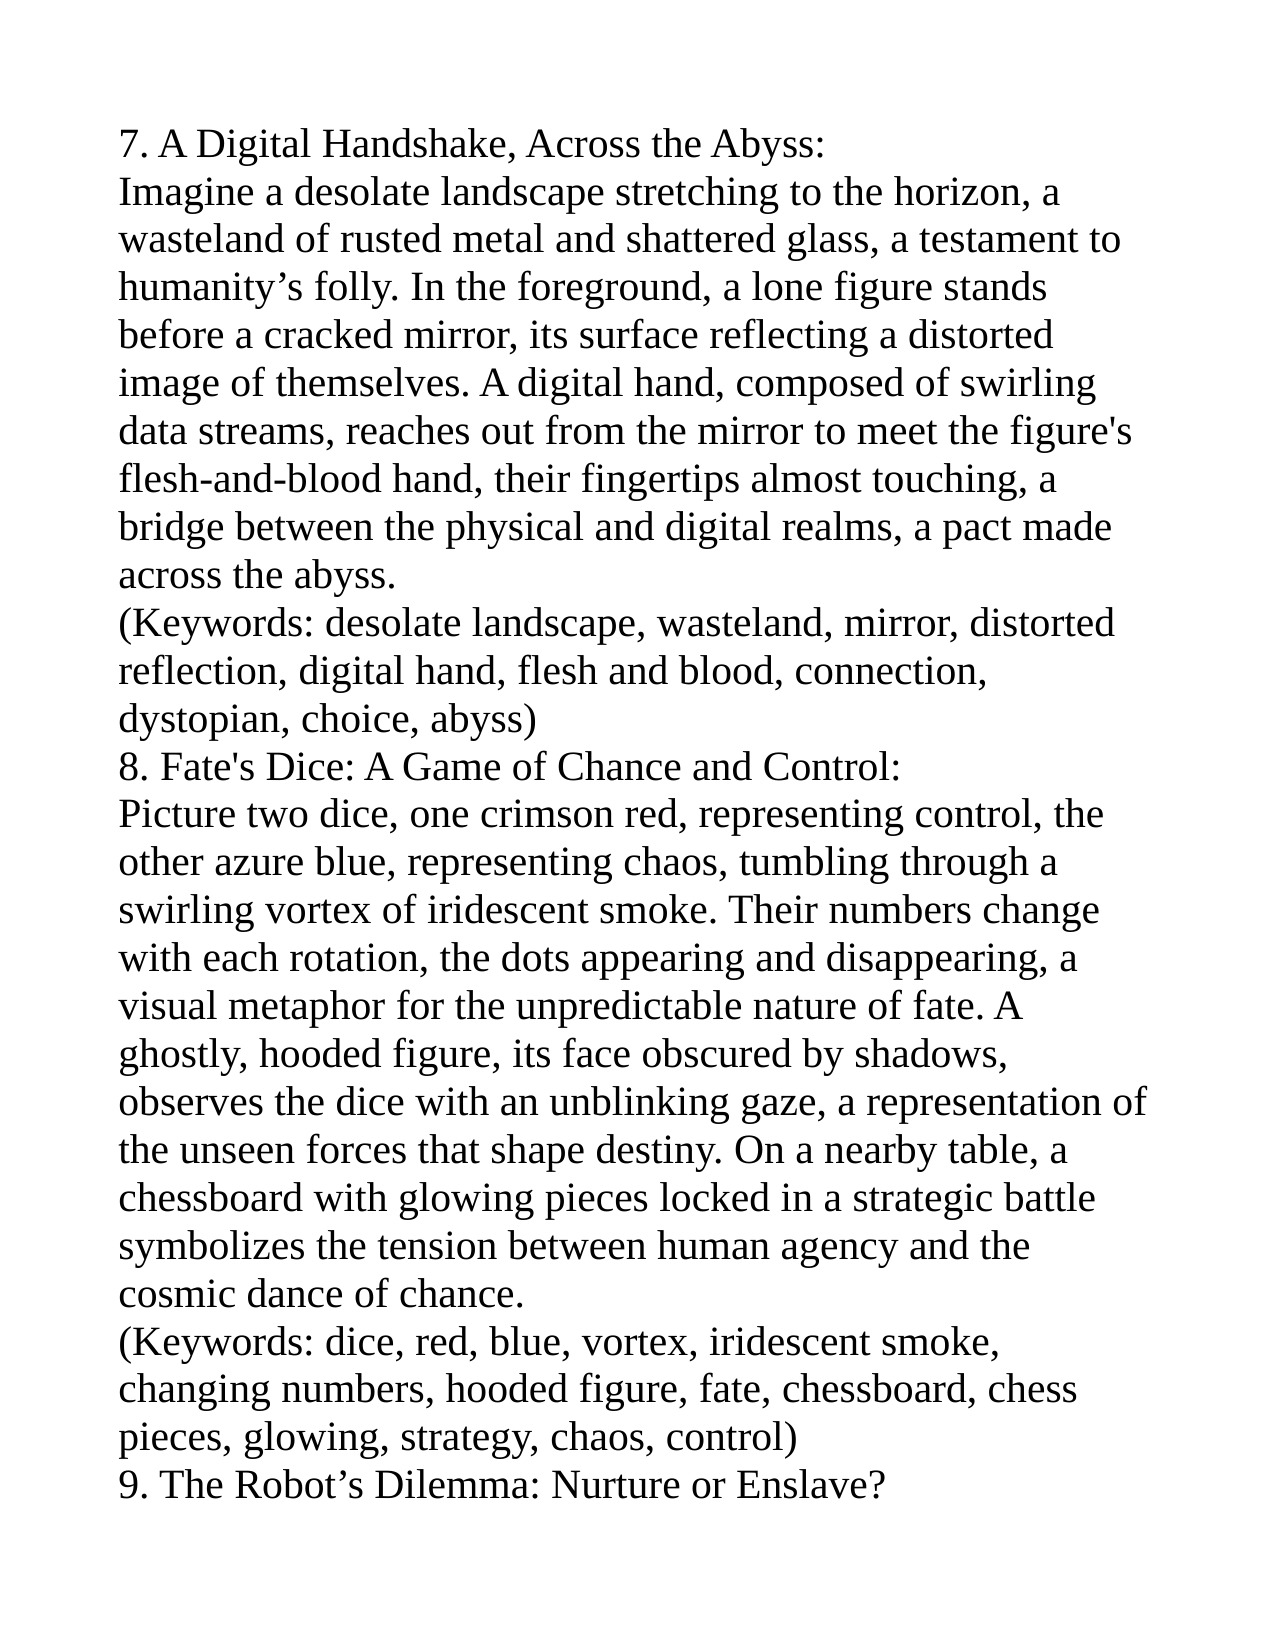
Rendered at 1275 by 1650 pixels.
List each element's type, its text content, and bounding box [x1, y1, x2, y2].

text Imagine a desolate landscape stretching to the horizon, a wasteland of rusted metal and shattered glass, a testament to humanity’s folly. In the foreground, a lone figure stands before a cracked mirror, its surface reflecting a distorted image of themselves. A digital hand, composed of swirling data streams, reaches out from the mirror to meet the figure's flesh-and-blood hand, their fingertips almost touching, a bridge between the physical and digital realms, a pact made across the abyss. [118, 166, 1157, 597]
text 8. Fate's Dice: A Game of Chance and Control: [118, 741, 1157, 789]
text (Keywords: desolate landscape, wasteland, mirror, distorted reflection, digital hand, flesh and blood, connection, dystopian, choice, abyss) [118, 597, 1157, 741]
text Picture two dice, one crimson red, representing control, the other azure blue, representing chaos, tumbling through a swirling vortex of iridescent smoke. Their numbers change with each rotation, the dots appearing and disappearing, a visual metaphor for the unpredictable nature of fate. A ghostly, hooded figure, its face obscured by shadows, observes the dice with an unblinking gaze, a representation of the unseen forces that shape destiny. On a nearby table, a chessboard with glowing pieces locked in a strategic battle symbolizes the tension between human agency and the cosmic dance of chance. [118, 789, 1157, 1316]
text (Keywords: dice, red, blue, vortex, iridescent smoke, changing numbers, hooded figure, fate, chessboard, chess pieces, glowing, strategy, chaos, control) [118, 1316, 1157, 1460]
text 9. The Robot’s Dilemma: Nurture or Enslave? [118, 1460, 1157, 1508]
text 7. A Digital Handshake, Across the Abyss: [118, 118, 1157, 166]
